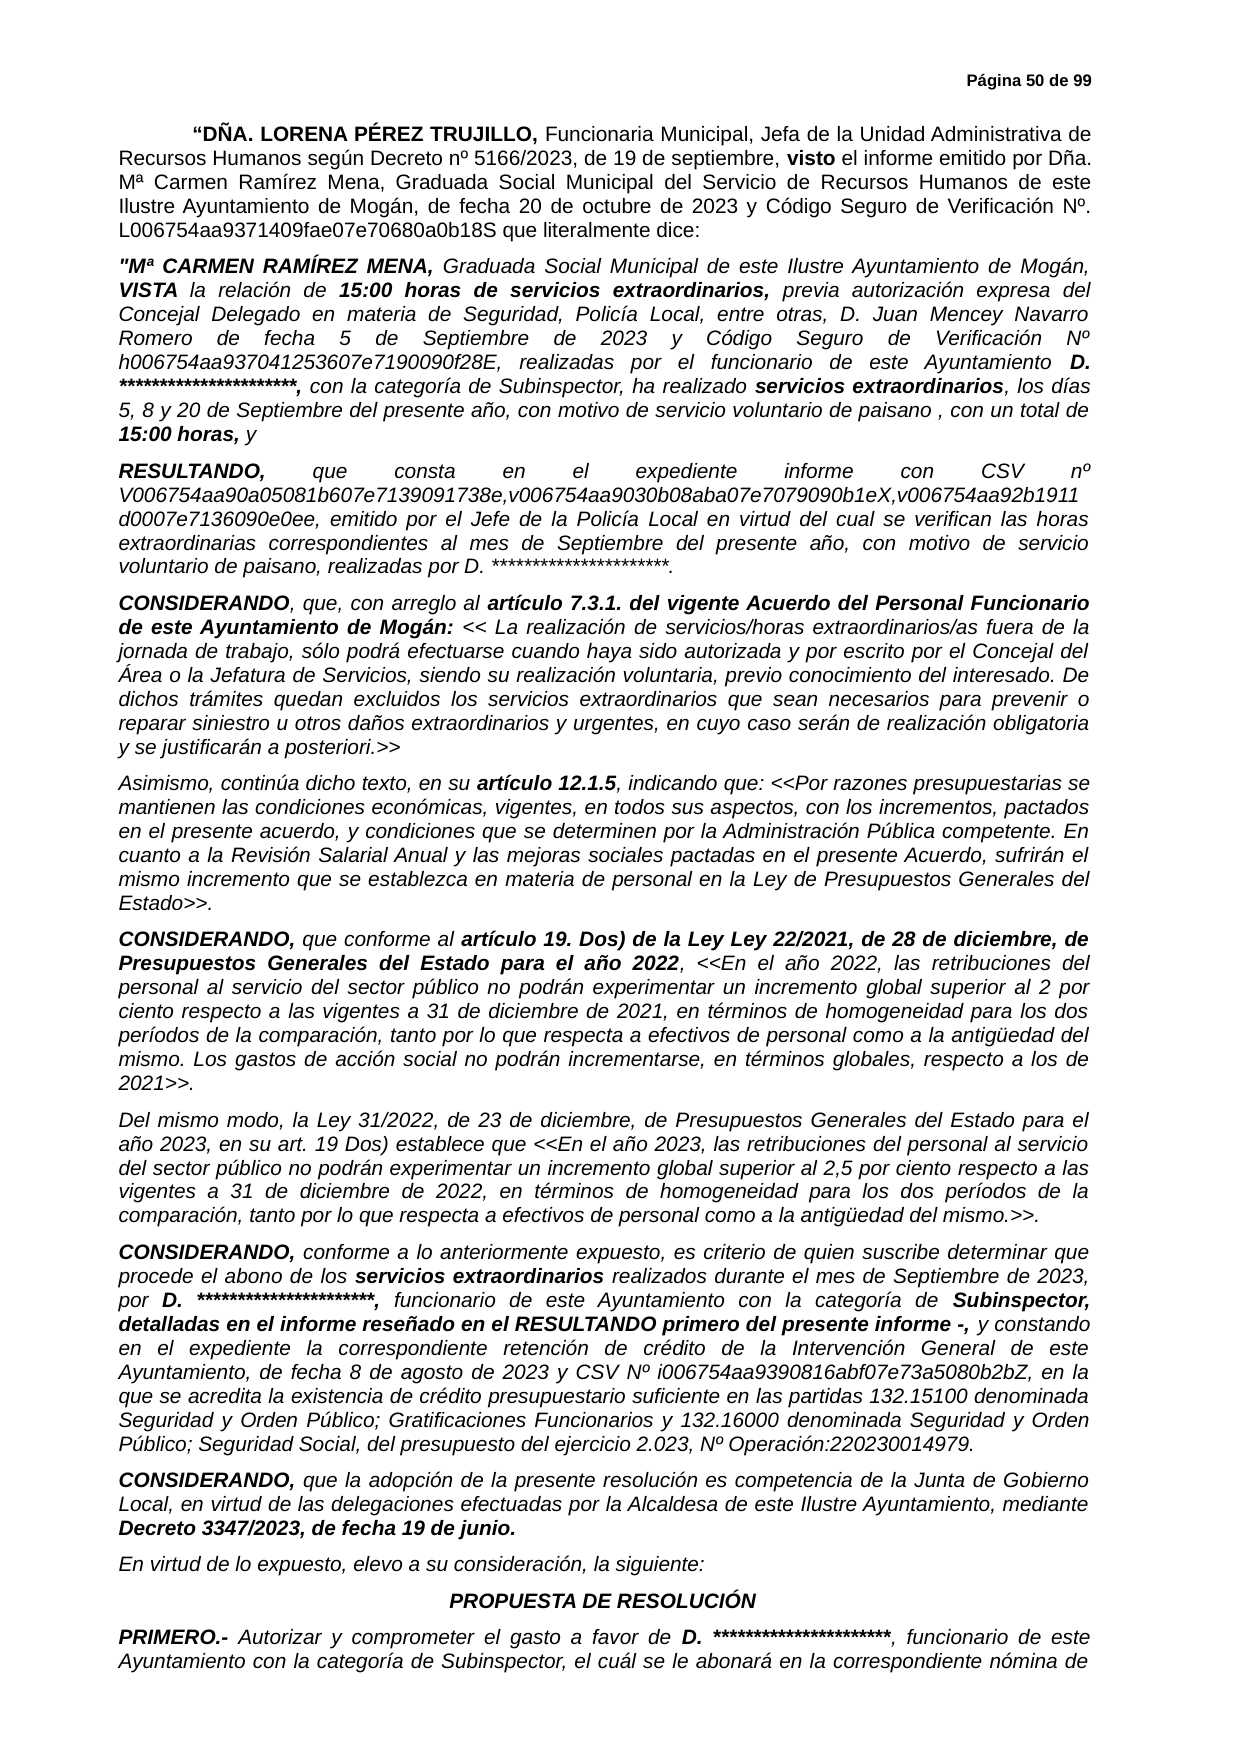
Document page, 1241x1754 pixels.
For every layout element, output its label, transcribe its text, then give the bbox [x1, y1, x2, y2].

text Del mismo modo, la Ley 31/2022, de 23 de diciembre, de Presupuestos Generales del Estado para el año 2023, en su art. 19 Dos) establece que <<En el año 2023, las retribuciones del personal al servicio del sector público no podrán experimentar un incremento global superior al 2,5 por ciento respecto a las vigentes a 31 de diciembre de 2022, en términos de homogeneidad para los dos períodos de la comparación, tanto por lo que respecta a efectivos de personal como a la antigüedad del mismo.>>. [118, 1107, 1092, 1227]
text PRIMERO.- Autorizar y comprometer el gasto a favor de D. **********************, funcionario de este Ayuntamiento con la categoría de Subinspector, el cuál se le abonará en la correspondiente nómina de [118, 1625, 1092, 1673]
text En virtud de lo expuesto, elevo a su consideración, la siguiente: [118, 1552, 1092, 1576]
text CONSIDERANDO, que, con arreglo al artículo 7.3.1. del vigente Acuerdo del Personal Funcionario de este Ayuntamiento de Mogán: << La realización de servicios/horas extraordinarios/as fuera de la jornada de trabajo, sólo podrá efectuarse cuando haya sido autorizada y por escrito por el Concejal del Área o la Jefatura de Servicios, siendo su realización voluntaria, previo conocimiento del interesado. De dichos trámites quedan excluidos los servicios extraordinarios que sean necesarios para prevenir o reparar siniestro u otros daños extraordinarios y urgentes, en cuyo caso serán de realización obligatoria y se justificarán a posteriori.>> [118, 591, 1092, 758]
text CONSIDERANDO, conforme a lo anteriormente expuesto, es criterio de quien suscribe determinar que procede el abono de los servicios extraordinarios realizados durante el mes de Septiembre de 2023, por D. **********************, funcionario de este Ayuntamiento con la categoría de Subinspector, detalladas en el informe reseñado en el RESULTANDO primero del presente informe -, y constando en el expediente la correspondiente retención de crédito de la Intervención General de este Ayuntamiento, de fecha 8 de agosto de 2023 y CSV Nº i006754aa9390816abf07e73a5080b2bZ, en la que se acredita la existencia de crédito presupuestario suficiente en las partidas 132.15100 denominada Seguridad y Orden Público; Gratificaciones Funcionarios y 132.16000 denominada Seguridad y Orden Público; Seguridad Social, del presupuesto del ejercicio 2.023, Nº Operación:220230014979. [118, 1240, 1092, 1455]
text "Mª CARMEN RAMÍREZ MENA, Graduada Social Municipal de este Ilustre Ayuntamiento de Mogán, VISTA la relación de 15:00 horas de servicios extraordinarios, previa autorización expresa del Concejal Delegado en materia de Seguridad, Policía Local, entre otras, D. Juan Mencey Navarro Romero de fecha 5 de Septiembre de 2023 y Código Seguro de Verificación Nº h006754aa937041253607e7190090f28E, realizadas por el funcionario de este Ayuntamiento D. **********************, con la categoría de Subinspector, ha realizado servicios extraordinarios, los días 5, 8 y 20 de Septiembre del presente año, con motivo de servicio voluntario de paisano , con un total de 15:00 horas, y [118, 254, 1092, 446]
text CONSIDERANDO, que la adopción de la presente resolución es competencia de la Junta de Gobierno Local, en virtud de las delegaciones efectuadas por la Alcaldesa de este Ilustre Ayuntamiento, mediante Decreto 3347/2023, de fecha 19 de junio. [118, 1468, 1092, 1540]
text PROPUESTA DE RESOLUCIÓN [118, 1589, 1092, 1613]
text RESULTANDO, que consta en el expediente informe con CSV nº V006754aa90a05081b607e7139091738e,v006754aa9030b08aba07e7079090b1eX,v006754aa92b1911d0007e7136090e0ee, emitido por el Jefe de la Policía Local en virtud del cual se verifican las horas extraordinarias correspondientes al mes de Septiembre del presente año, con motivo de servicio voluntario de paisano, realizadas por D. **********************. [118, 458, 1092, 578]
text Asimismo, continúa dicho texto, en su artículo 12.1.5, indicando que: <<Por razones presupuestarias se mantienen las condiciones económicas, vigentes, en todos sus aspectos, con los incrementos, pactados en el presente acuerdo, y condiciones que se determinen por la Administración Pública competente. En cuanto a la Revisión Salarial Anual y las mejoras sociales pactadas en el presente Acuerdo, sufrirán el mismo incremento que se establezca en materia de personal en la Ley de Presupuestos Generales del Estado>>. [118, 771, 1092, 915]
text “DÑA. LORENA PÉREZ TRUJILLO, Funcionaria Municipal, Jefa de la Unidad Administrativa de Recursos Humanos según Decreto nº 5166/2023, de 19 de septiembre, visto el informe emitido por Dña. Mª Carmen Ramírez Mena, Graduada Social Municipal del Servicio de Recursos Humanos de este Ilustre Ayuntamiento de Mogán, de fecha 20 de octubre de 2023 y Código Seguro de Verificación Nº. L006754aa9371409fae07e70680a0b18S que literalmente dice: [118, 122, 1092, 242]
text CONSIDERANDO, que conforme al artículo 19. Dos) de la Ley Ley 22/2021, de 28 de diciembre, de Presupuestos Generales del Estado para el año 2022, <<En el año 2022, las retribuciones del personal al servicio del sector público no podrán experimentar un incremento global superior al 2 por ciento respecto a las vigentes a 31 de diciembre de 2021, en términos de homogeneidad para los dos períodos de la comparación, tanto por lo que respecta a efectivos de personal como a la antigüedad del mismo. Los gastos de acción social no podrán incrementarse, en términos globales, respecto a los de 2021>>. [118, 927, 1092, 1095]
